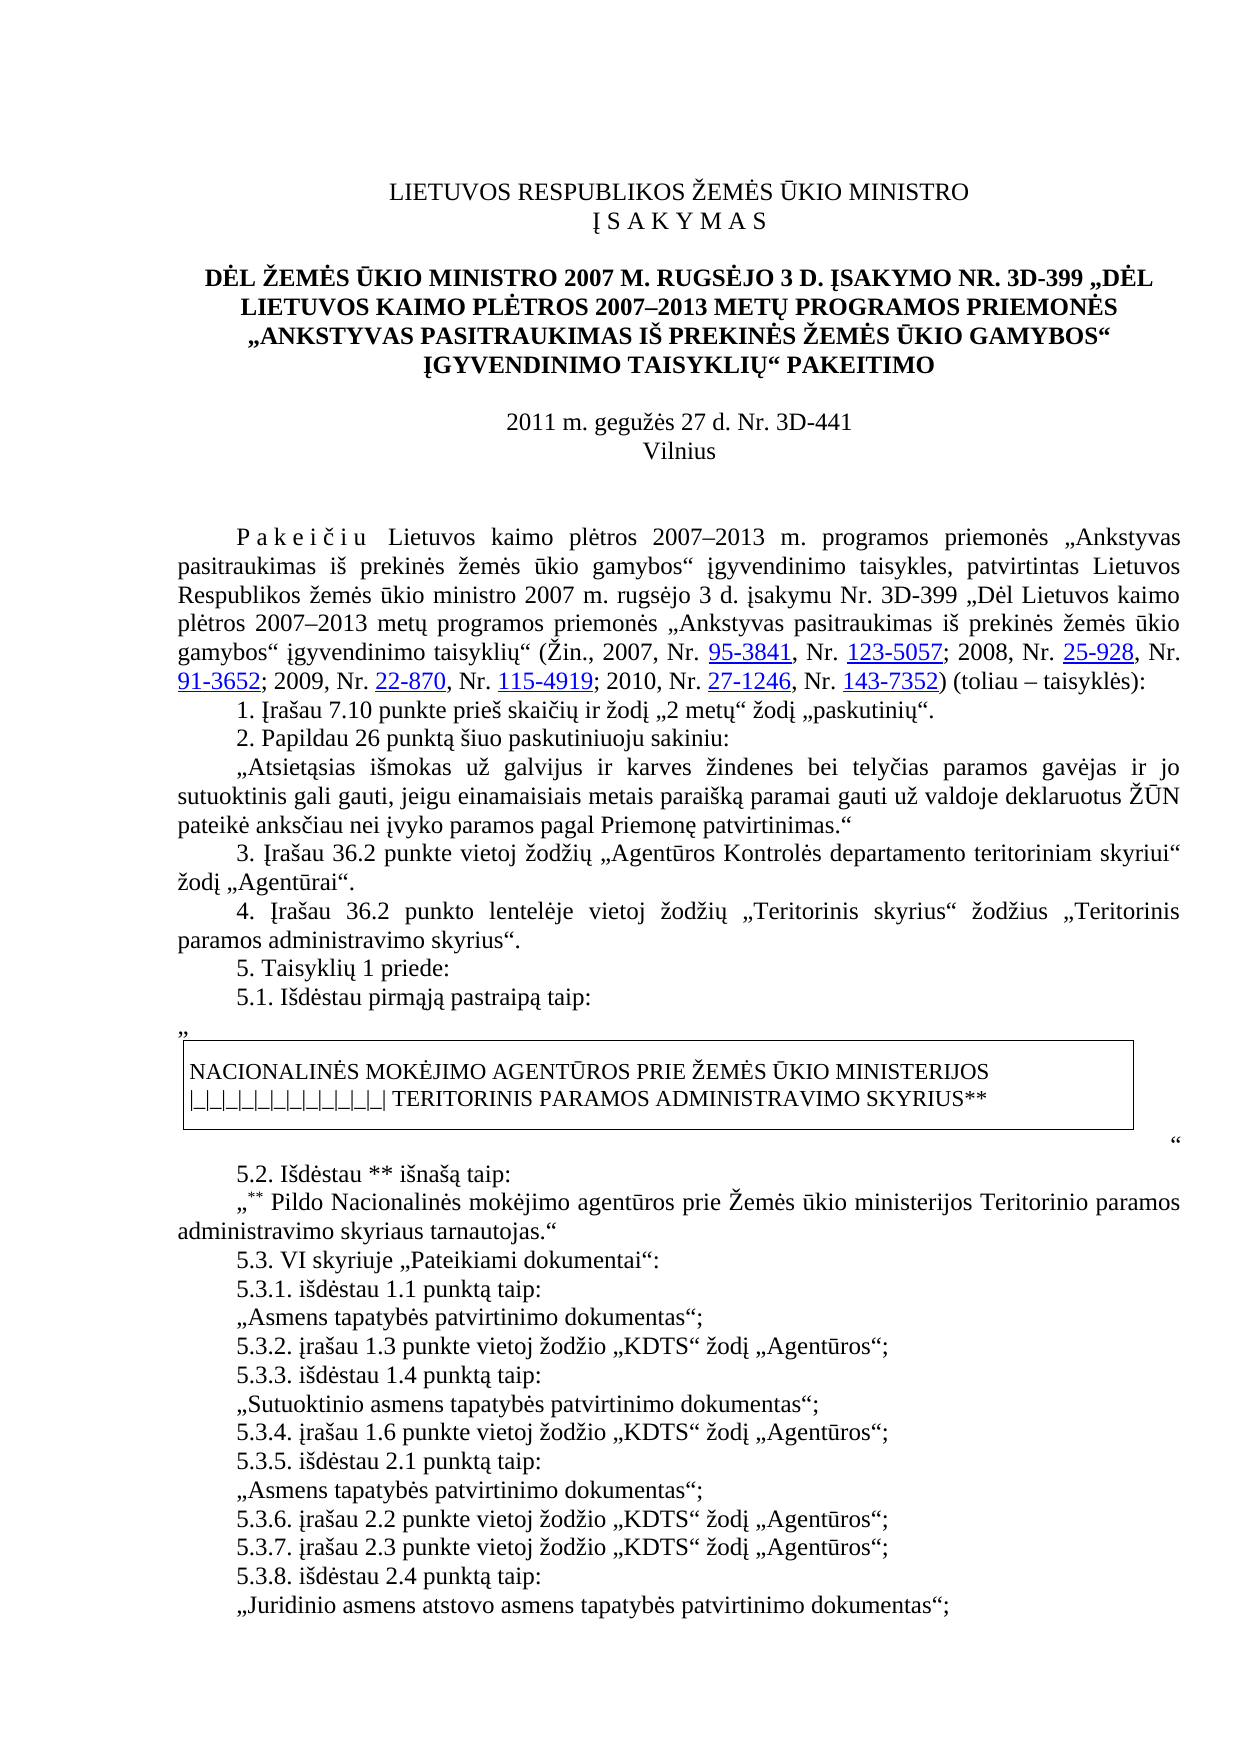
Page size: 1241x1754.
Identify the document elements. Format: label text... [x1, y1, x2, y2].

text Vilnius [177, 436, 1181, 465]
text „Sutuoktinio asmens tapatybės patvirtinimo dokumentas“; [177, 1389, 1181, 1417]
text Pakeičiu Lietuvos kaimo plėtros 2007–2013 m. programos priemonės „Ankstyvas pasitraukimas iš prekinės žemės ūkio gamybos“ įgyvendinimo taisykles, patvirtintas Lietuvos Respublikos žemės ūkio ministro 2007 m. rugsėjo 3 d. įsakymu Nr. 3D-399 „Dėl Lietuvos kaimo plėtros 2007–2013 metų programos priemonės „Ankstyvas pasitraukimas iš prekinės žemės ūkio gamybos“ įgyvendinimo taisyklių“ (Žin., 2007, Nr. 95-3841, Nr. 123-5057; 2008, Nr. 25-928, Nr. 91-3652; 2009, Nr. 22-870, Nr. 115-4919; 2010, Nr. 27-1246, Nr. 143-7352) (toliau – taisyklės): [177, 522, 1181, 695]
text DĖL ŽEMĖS ŪKIO MINISTRO 2007 M. RUGSĖJO 3 D. ĮSAKYMO Nr. 3D-399 „DĖL LIETUVOS KAIMO PLĖTROS 2007–2013 METŲ PROGRAMOS PRIEMONĖS „ANKSTYVAS PASITRAUKIMAS IŠ PREKINĖS ŽEMĖS ŪKIO GAMYBOS“ ĮGYVENDINIMO TAISYKLIŲ“ PAKEITIMO [177, 263, 1181, 378]
text 2011 m. gegužės 27 d. Nr. 3D-441 [177, 407, 1181, 436]
text 5.3.5. išdėstau 2.1 punktą taip: [177, 1446, 1181, 1475]
text ĮSAKYMAS [177, 206, 1181, 235]
text 5.3.2. įrašau 1.3 punkte vietoj žodžio „KDTS“ žodį „Agentūros“; [177, 1331, 1181, 1360]
text 2. Papildau 26 punktą šiuo paskutiniuoju sakiniu: [177, 723, 1181, 752]
text LIETUVOS RESPUBLIKOS ŽEMĖS ŪKIO MINISTRO [177, 177, 1181, 206]
table_header Nacionalinės mokėjimo agentŪros prie žemės ūkio ministerijos |_|_|_|_|_|_|_|_|_|_|_|_| TERITORINIS PARAMOS ADMINISTRAVIMO skyrius** [184, 1041, 1133, 1129]
text „** Pildo Nacionalinės mokėjimo agentūros prie Žemės ūkio ministerijos Teritorinio paramos administravimo skyriaus tarnautojas.“ [177, 1187, 1181, 1245]
text „ [177, 1011, 1181, 1040]
text 5.3. VI skyriuje „Pateikiami dokumentai“: [177, 1245, 1181, 1274]
text „Asmens tapatybės patvirtinimo dokumentas“; [177, 1475, 1181, 1504]
text 3. Įrašau 36.2 punkte vietoj žodžių „Agentūros Kontrolės departamento teritoriniam skyriui“ žodį „Agentūrai“. [177, 838, 1181, 896]
text 5.3.3. išdėstau 1.4 punktą taip: [177, 1360, 1181, 1389]
text 5. Taisyklių 1 priede: [177, 953, 1181, 982]
text “ [177, 1130, 1181, 1159]
text 1. Įrašau 7.10 punkte prieš skaičių ir žodį „2 metų“ žodį „paskutinių“. [177, 695, 1181, 723]
text 5.2. Išdėstau ** išnašą taip: [177, 1159, 1181, 1187]
text 5.3.6. įrašau 2.2 punkte vietoj žodžio „KDTS“ žodį „Agentūros“; [177, 1504, 1181, 1532]
text 5.1. Išdėstau pirmąją pastraipą taip: [177, 982, 1181, 1011]
text „Juridinio asmens atstovo asmens tapatybės patvirtinimo dokumentas“; [177, 1590, 1181, 1619]
text 4. Įrašau 36.2 punkto lentelėje vietoj žodžių „Teritorinis skyrius“ žodžius „Teritorinis paramos administravimo skyrius“. [177, 896, 1181, 953]
text 5.3.7. įrašau 2.3 punkte vietoj žodžio „KDTS“ žodį „Agentūros“; [177, 1532, 1181, 1561]
text 5.3.1. išdėstau 1.1 punktą taip: [177, 1274, 1181, 1302]
text 5.3.4. įrašau 1.6 punkte vietoj žodžio „KDTS“ žodį „Agentūros“; [177, 1417, 1181, 1446]
text „Asmens tapatybės patvirtinimo dokumentas“; [177, 1302, 1181, 1331]
text 5.3.8. išdėstau 2.4 punktą taip: [177, 1561, 1181, 1590]
text „Atsietąsias išmokas už galvijus ir karves žindenes bei telyčias paramos gavėjas ir jo sutuoktinis gali gauti, jeigu einamaisiais metais paraišką paramai gauti už valdoje deklaruotus ŽŪN pateikė anksčiau nei įvyko paramos pagal Priemonę patvirtinimas.“ [177, 752, 1181, 838]
